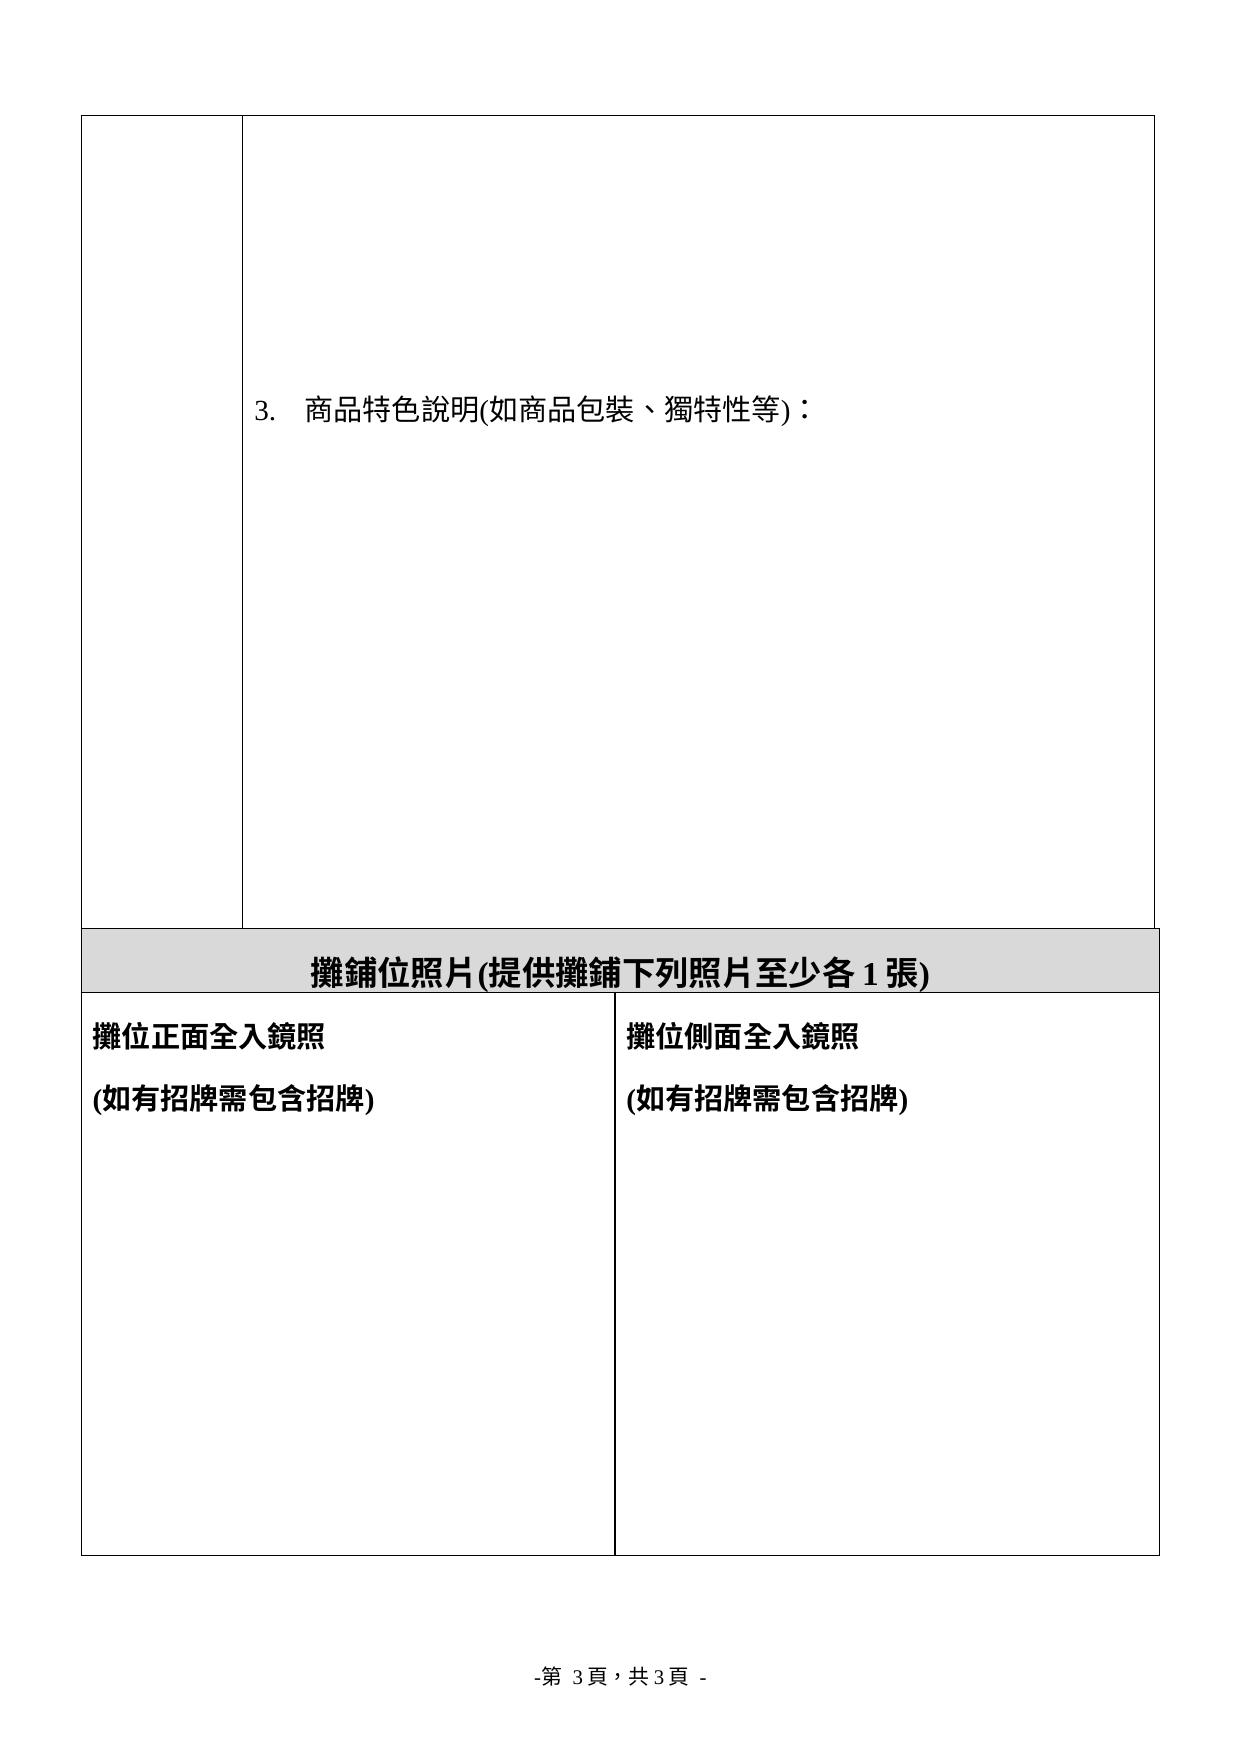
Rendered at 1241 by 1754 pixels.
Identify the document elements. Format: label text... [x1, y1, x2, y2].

table_cell 攤位側面全入鏡照 (如有招牌需包含招牌) [616, 993, 1159, 1555]
table_cell [82, 116, 242, 928]
table_cell 攤鋪位照片(提供攤鋪下列照片至少各1張) [82, 929, 1159, 992]
table_cell 攤位特色說明(如攤位設計、環境整潔等)： 服務特色說明(如服裝儀容、專業介紹、創新服務/行銷方式等)： 商品特色說明(如商品包裝、獨特性等)： [243, 116, 1154, 928]
table_cell 攤位正面全入鏡照 (如有招牌需包含招牌) [82, 993, 614, 1555]
table_cell [1155, 115, 1159, 928]
